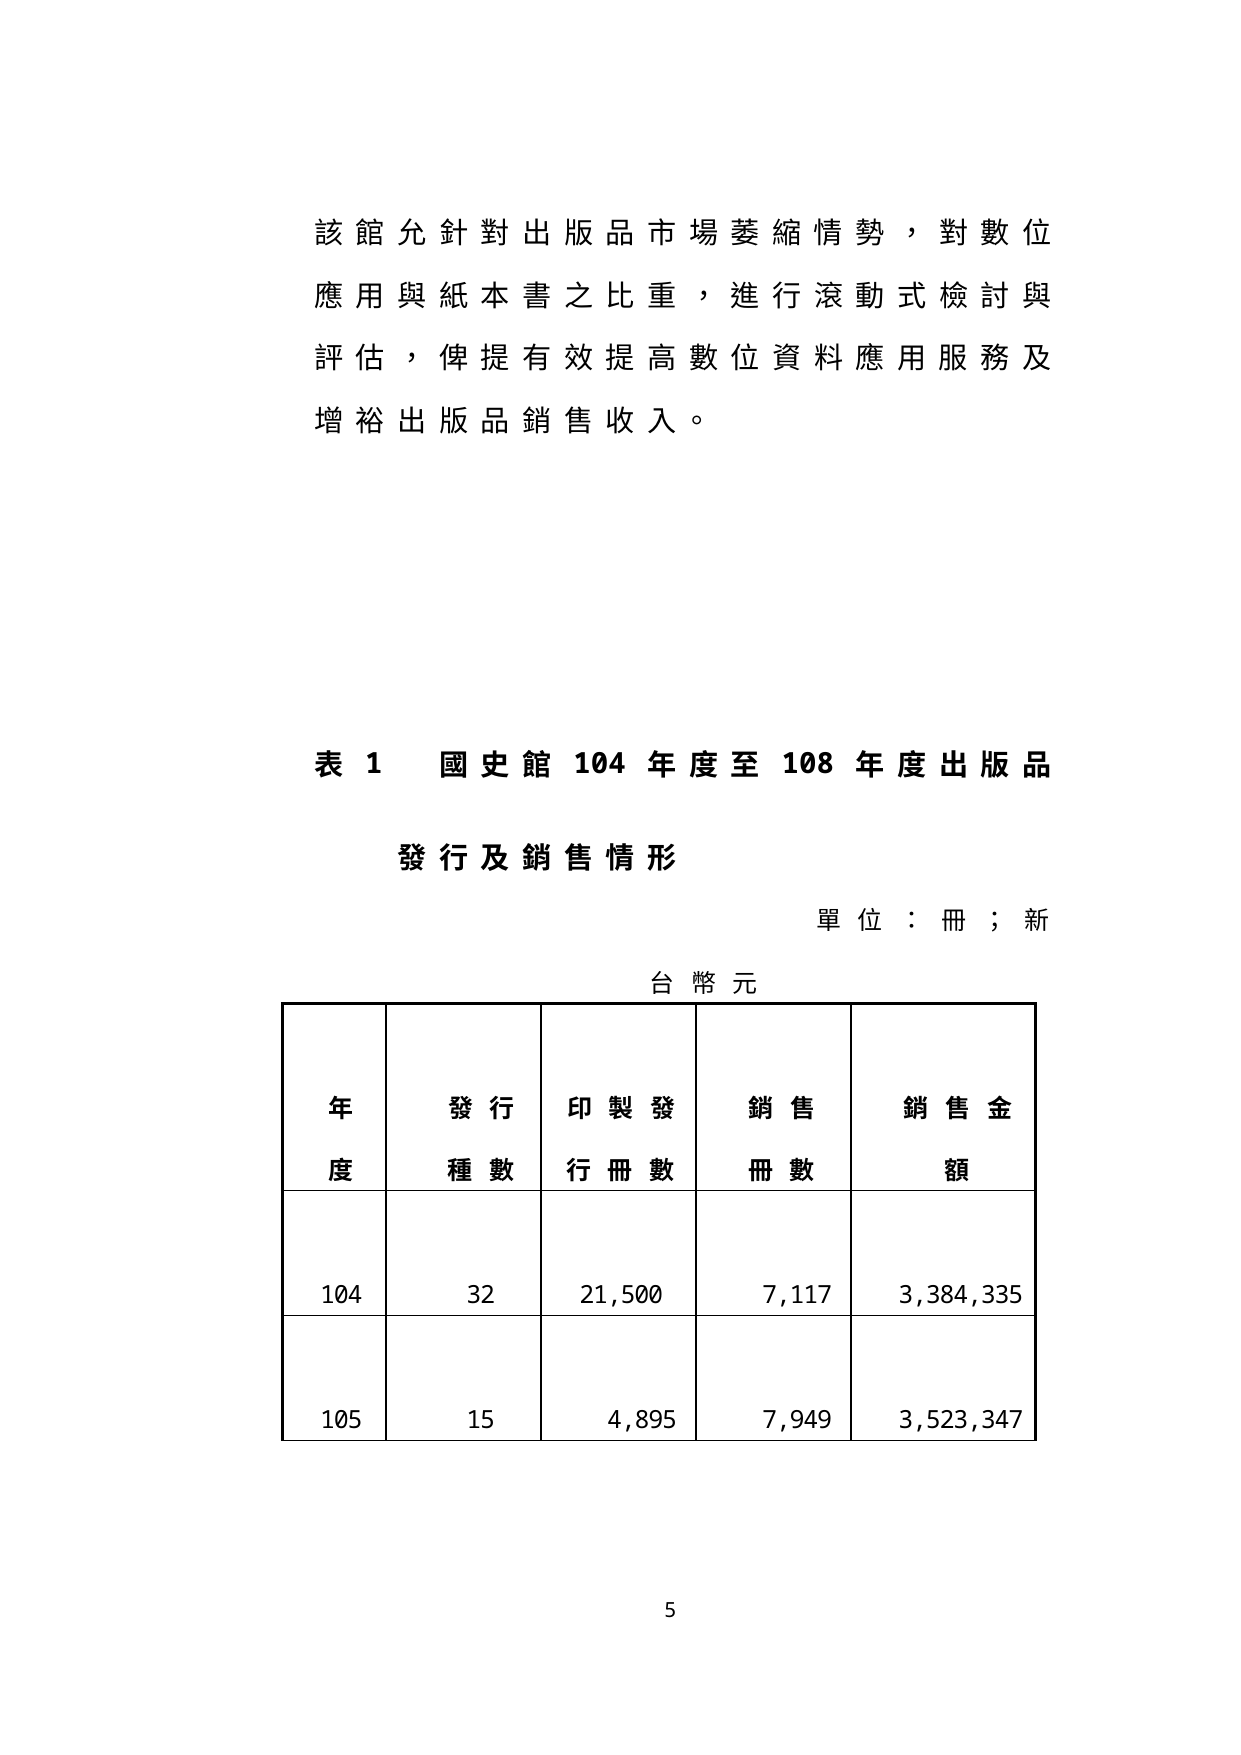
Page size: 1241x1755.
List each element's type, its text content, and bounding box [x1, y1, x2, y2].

table_cell 3,384,335 [852, 1191, 1034, 1314]
table_header 銷售冊數 [697, 1005, 850, 1189]
table_cell 4,895 [542, 1316, 695, 1439]
text 單位：冊；新台幣元 [271, 877, 1058, 1002]
table_cell 7,949 [697, 1316, 850, 1439]
table_cell 21,500 [542, 1191, 695, 1314]
table_cell 32 [387, 1191, 540, 1314]
table_header 銷售金額 [852, 1005, 1034, 1189]
table_header 年度 [284, 1005, 385, 1189]
table_header 印製發行冊數 [542, 1005, 695, 1189]
table_cell 105 [284, 1316, 385, 1439]
table_cell 3,523,347 [852, 1316, 1034, 1439]
table_cell 7,117 [697, 1191, 850, 1314]
text 該館允針對出版品市場萎縮情勢，對數位應用與紙本書之比重，進行滾動式檢討與評估，俾提有效提高數位資料應用服務及增裕出版品銷售收入。 [271, 189, 1058, 439]
table_cell 15 [387, 1316, 540, 1439]
table_cell 104 [284, 1191, 385, 1314]
text 表1 國史館104年度至108年度出版品發行及銷售情形 [271, 689, 1058, 877]
table_header 發行種數 [387, 1005, 540, 1189]
